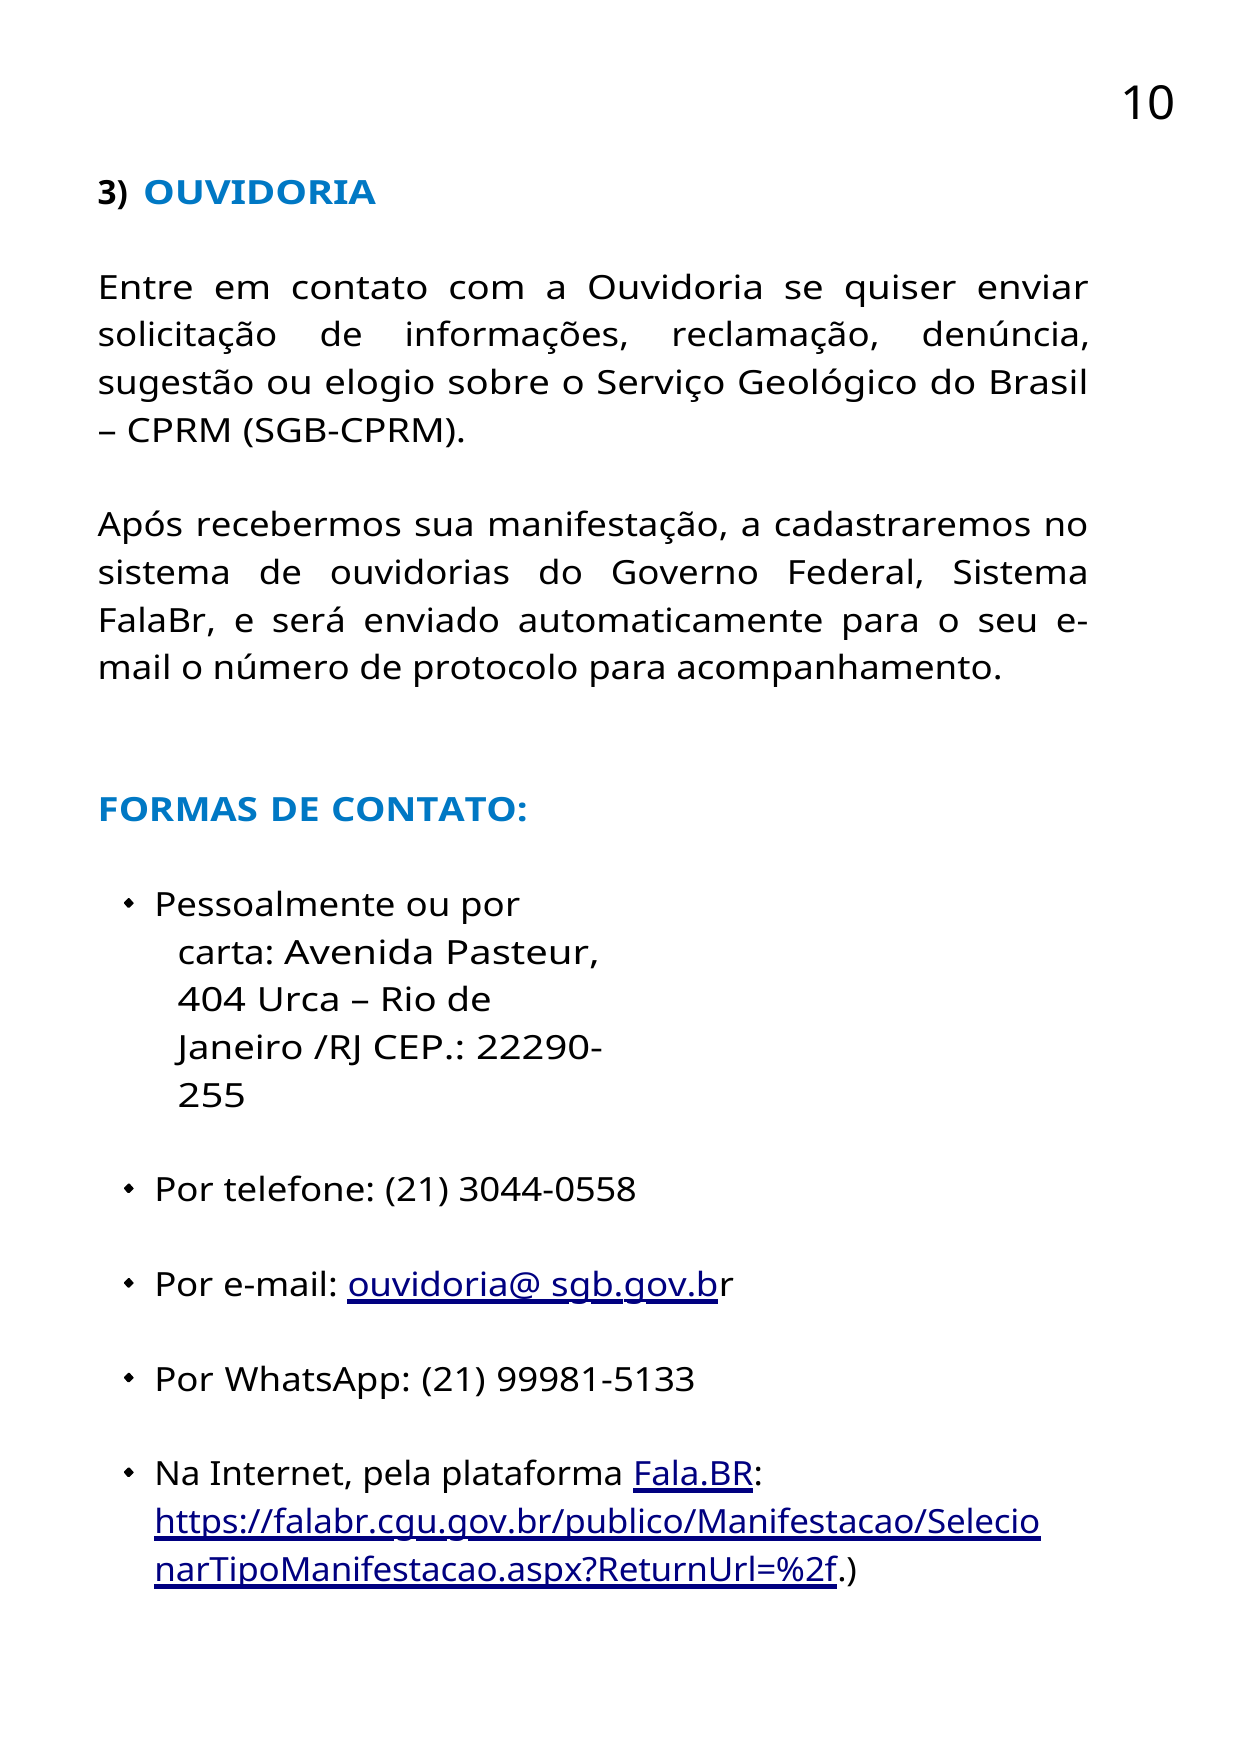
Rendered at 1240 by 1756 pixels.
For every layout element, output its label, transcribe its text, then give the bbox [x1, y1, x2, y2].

text Por e-mail: ouvidoria@ sgb.gov.br [154, 1261, 1239, 1306]
text Entre em contato com a Ouvidoria se quiser enviar solicitação de informações, reclamação, denúncia, sugestão ou elogio sobre o Serviço Geológico do Brasil – CPRM (SGB-CPRM). [97, 263, 1090, 452]
text Pessoalmente ou por carta: Avenida Pasteur, 404 Urca – Rio de Janeiro /RJ CEP.: 22290-255 [154, 881, 625, 1117]
subtitle FORMAS DE CONTATO: [97, 786, 1239, 832]
text Por telefone: (21) 3044-0558 [154, 1166, 1239, 1212]
text Na Internet, pela plataforma Fala.BR: https://falabr.cgu.gov.br/publico/Manifestacao/Selecio narTipoManifestacao.aspx?ReturnUrl=%2f.) [154, 1450, 1239, 1591]
text Por WhatsApp: (21) 99981-5133 [154, 1356, 1239, 1401]
text Após recebermos sua manifestação, a cadastraremos no sistema de ouvidorias do Governo Federal, Sistema FalaBr, e será enviado automaticamente para o seu e-mail o número de protocolo para acompanhamento. [97, 501, 1090, 689]
list OUVIDORIA [97, 169, 1239, 214]
